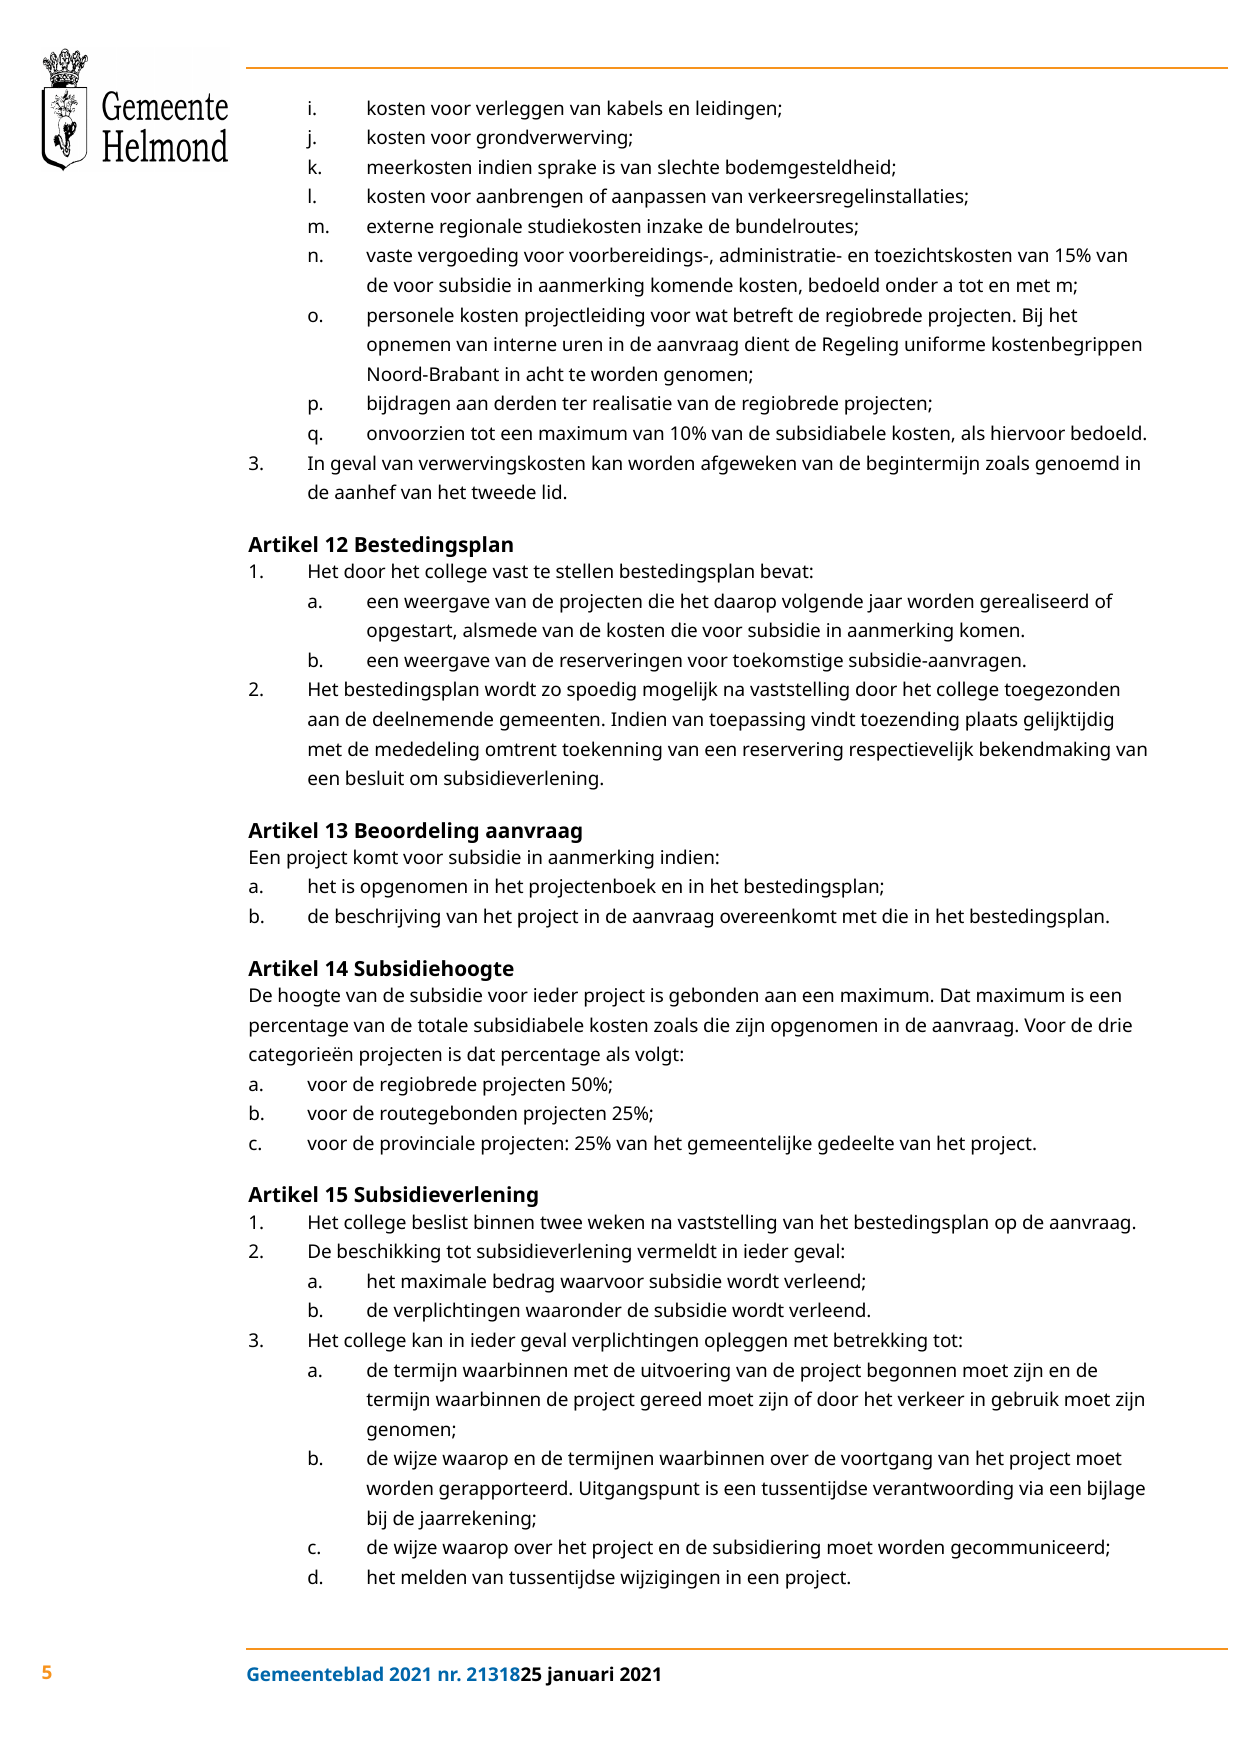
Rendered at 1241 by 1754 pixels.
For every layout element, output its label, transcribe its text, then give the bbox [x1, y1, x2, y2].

list de beschrijving van het project in de aanvraag overeenkomt met die in het bestedingsplan. [248, 903, 1152, 929]
list meerkosten indien sprake is van slechte bodemgesteldheid; [307, 154, 1152, 180]
text Artikel 12 Bestedingsplan [248, 530, 1152, 558]
picture [41, 47, 231, 172]
list een weergave van de projecten die het daarop volgende jaar worden gerealiseerd of opgestart, alsmede van de kosten die voor subsidie in aanmerking komen. [307, 588, 1152, 643]
text De hoogte van de subsidie voor ieder project is gebonden aan een maximum. Dat maximum is een percentage van de totale subsidiabele kosten zoals die zijn opgenomen in de aanvraag. Voor de drie categorieën projecten is dat percentage als volgt: [248, 982, 1152, 1067]
list het is opgenomen in het projectenboek en in het bestedingsplan; [248, 874, 1152, 899]
text Artikel 13 Beoordeling aanvraag [248, 816, 1152, 844]
list de wijze waarop over het project en de subsidiering moet worden gecommuniceerd; [307, 1534, 1152, 1560]
list personele kosten projectleiding voor wat betreft de regiobrede projecten. Bij het opnemen van interne uren in de aanvraag dient de Regeling uniforme kostenbegrippen Noord-Brabant in acht te worden genomen; [307, 302, 1152, 387]
list vaste vergoeding voor voorbereidings-, administratie- en toezichtskosten van 15% van de voor subsidie in aanmerking komende kosten, bedoeld onder a tot en met m; [307, 243, 1152, 298]
list Het college beslist binnen twee weken na vaststelling van het bestedingsplan op de aanvraag. [248, 1209, 1152, 1235]
list bijdragen aan derden ter realisatie van de regiobrede projecten; [307, 391, 1152, 416]
list externe regionale studiekosten inzake de bundelroutes; [307, 213, 1152, 239]
list kosten voor grondverwerving; [307, 124, 1152, 150]
list een weergave van de reserveringen voor toekomstige subsidie-aanvragen. [307, 647, 1152, 673]
text Artikel 14 Subsidiehoogte [248, 954, 1152, 982]
text Artikel 15 Subsidieverlening [248, 1181, 1152, 1209]
list Het door het college vast te stellen bestedingsplan bevat: [248, 558, 1152, 584]
list de wijze waarop en de termijnen waarbinnen over de voortgang van het project moet worden gerapporteerd. Uitgangspunt is een tussentijdse verantwoording via een bijlage bij de jaarrekening; [307, 1446, 1152, 1531]
list het maximale bedrag waarvoor subsidie wordt verleend; [307, 1268, 1152, 1294]
list voor de routegebonden projecten 25%; [248, 1101, 1152, 1126]
list onvoorzien tot een maximum van 10% van de subsidiabele kosten, als hiervoor bedoeld. [307, 420, 1152, 446]
list Het college kan in ieder geval verplichtingen opleggen met betrekking tot: [248, 1327, 1152, 1353]
list kosten voor verleggen van kabels en leidingen; [307, 95, 1152, 121]
list kosten voor aanbrengen of aanpassen van verkeersregelinstallaties; [307, 183, 1152, 209]
list het melden van tussentijdse wijzigingen in een project. [307, 1564, 1152, 1590]
list Het bestedingsplan wordt zo spoedig mogelijk na vaststelling door het college toegezonden aan de deelnemende gemeenten. Indien van toepassing vindt toezending plaats gelijktijdig met de mededeling omtrent toekenning van een reservering respectievelijk bekendmaking van een besluit om subsidieverlening. [248, 677, 1152, 791]
list voor de regiobrede projecten 50%; [248, 1071, 1152, 1097]
list de termijn waarbinnen met de uitvoering van de project begonnen moet zijn en de termijn waarbinnen de project gereed moet zijn of door het verkeer in gebruik moet zijn genomen; [307, 1357, 1152, 1442]
list de verplichtingen waaronder de subsidie wordt verleend. [307, 1298, 1152, 1323]
list In geval van verwervingskosten kan worden afgeweken van de begintermijn zoals genoemd in de aanhef van het tweede lid. [248, 450, 1152, 505]
list De beschikking tot subsidieverlening vermeldt in ieder geval: [248, 1238, 1152, 1264]
list voor de provinciale projecten: 25% van het gemeentelijke gedeelte van het project. [248, 1130, 1152, 1156]
text Een project komt voor subsidie in aanmerking indien: [248, 844, 1152, 870]
